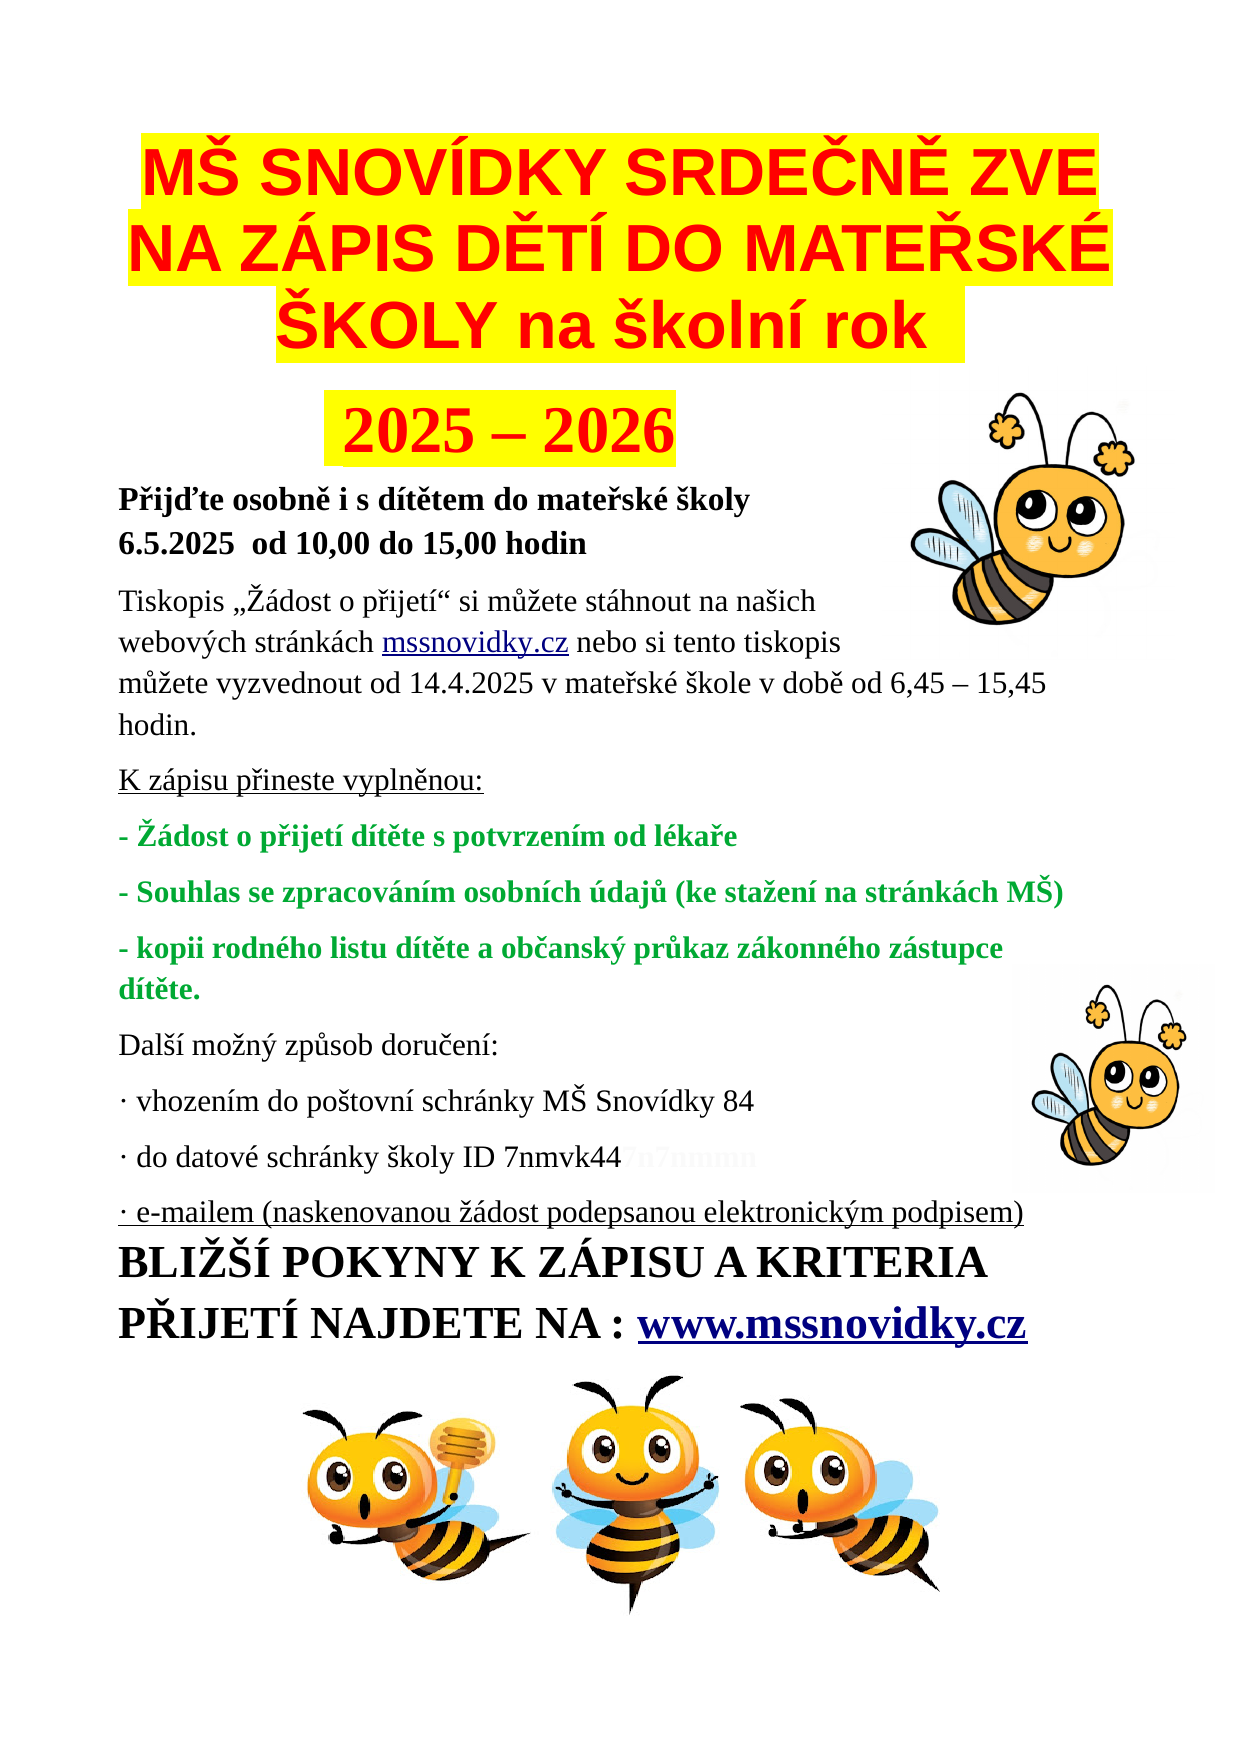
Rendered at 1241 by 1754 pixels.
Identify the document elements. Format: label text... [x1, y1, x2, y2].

text - Žádost o přijetí dítěte s potvrzením od lékaře [118, 817, 1122, 853]
text Přijďte osobně i s dítětem do mateřské školy 6.5.2025 od 10,00 do 15,00 hodin [118, 479, 881, 562]
subtitle 2025 – 2026 [118, 390, 881, 467]
text - kopii rodného listu dítěte a občanský průkaz zákonného zástupce dítěte. [118, 929, 1122, 1006]
text - Souhlas se zpracováním osobních údajů (ke stažení na stránkách MŠ) [118, 873, 1122, 909]
picture [1011, 964, 1215, 1193]
text Tiskopis „Žádost o přijetí“ si můžete stáhnout na našich webových stránkách mssnovidky.cz nebo si tento tiskopis můžete vyzvednout od 14.4.2025 v mateřské škole v době od 6,45 – 15,45 hodin. [118, 582, 1122, 742]
picture [881, 366, 1175, 660]
subtitle MŠ SNOVÍDKY SRDEČNĚ ZVE NA ZÁPIS DĚTÍ DO MATEŘSKÉ ŠKOLY na školní rok [118, 133, 1122, 363]
text BLIŽŠÍ POKYNY K ZÁPISU A KRITERIA PŘIJETÍ NAJDETE NA : www.mssnovidky.cz [118, 1235, 1122, 1348]
text · do datové schránky školy ID 7nmvk447n7nmmn [118, 1138, 1011, 1174]
text K zápisu přineste vyplněnou: [118, 762, 1122, 797]
picture [300, 1356, 940, 1630]
text · e-mailem (naskenovanou žádost podepsanou elektronickým podpisem) [118, 1194, 1122, 1229]
text Další možný způsob doručení: [118, 1026, 1011, 1062]
text · vhozením do poštovní schránky MŠ Snovídky 84 [118, 1082, 1011, 1118]
